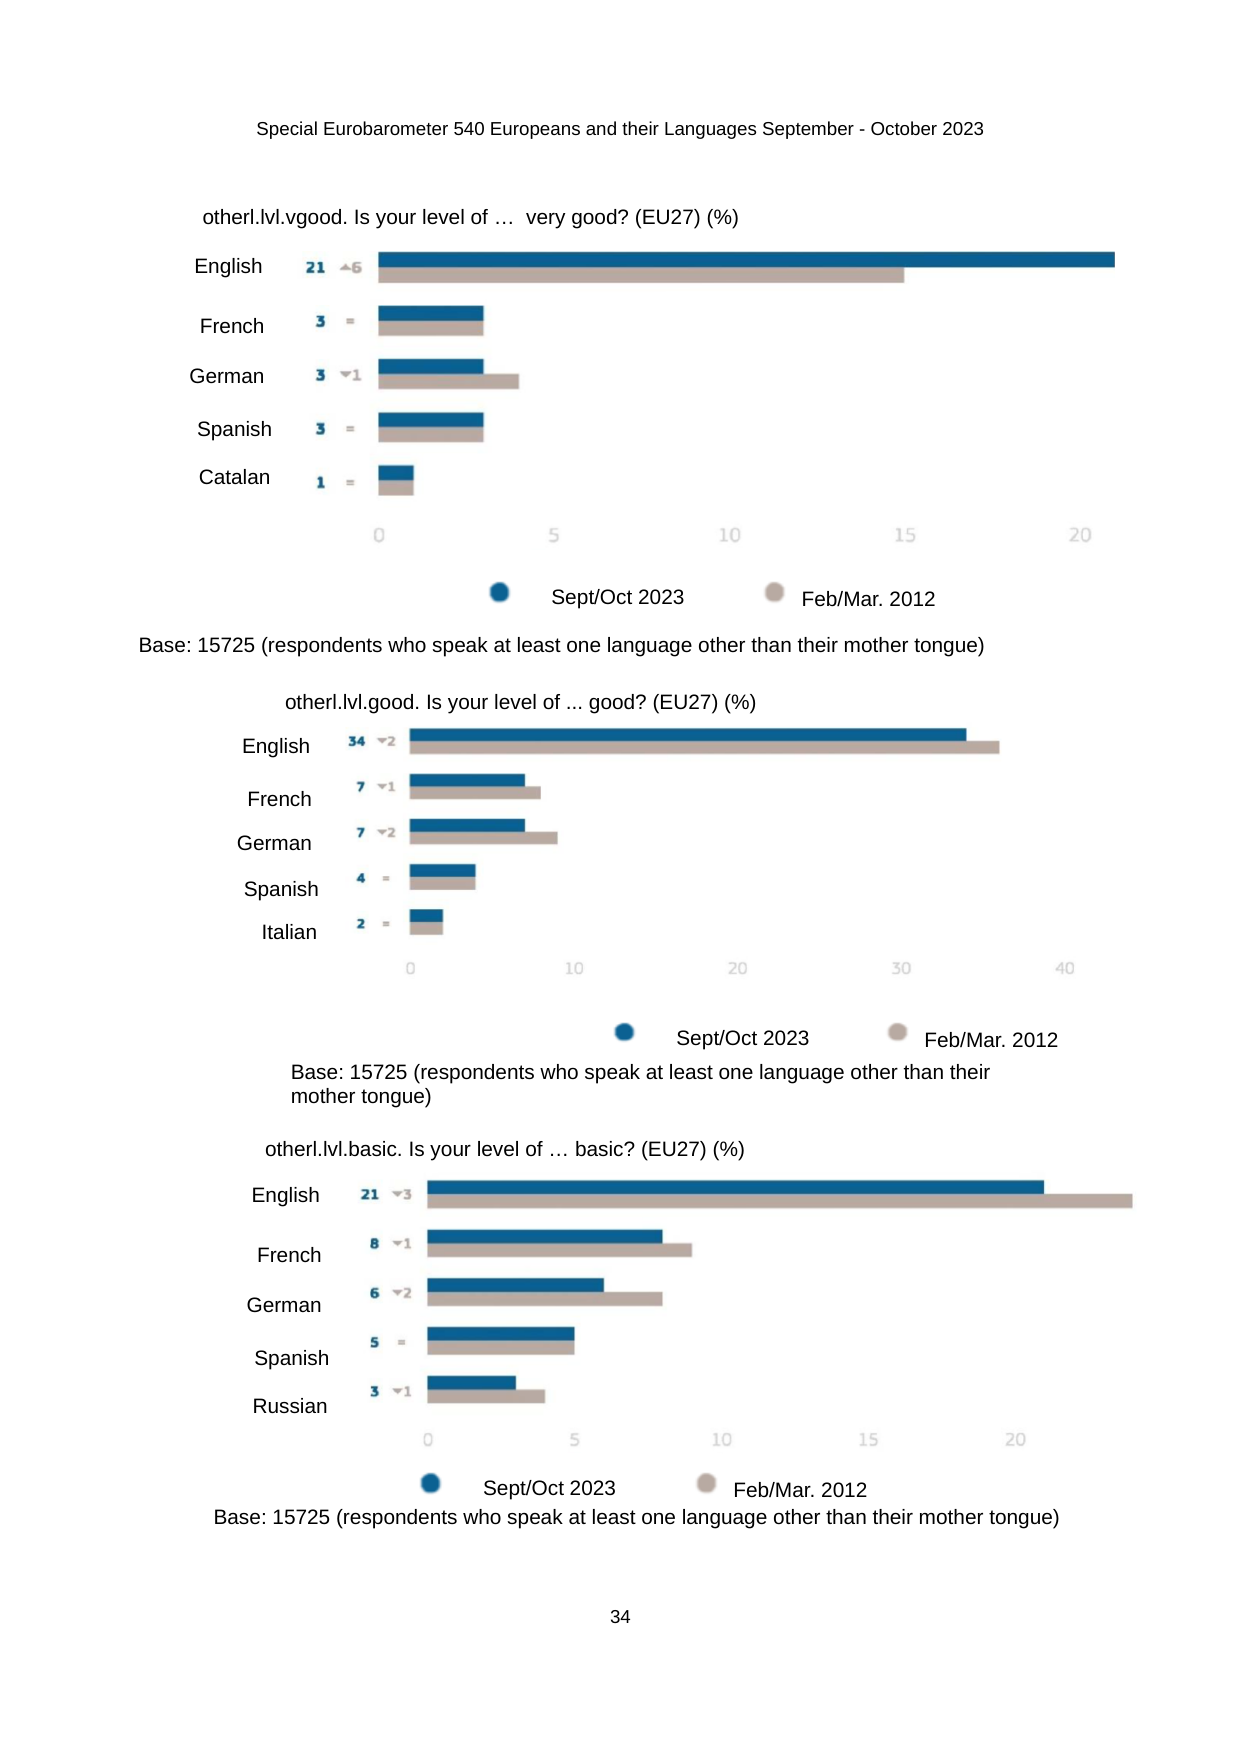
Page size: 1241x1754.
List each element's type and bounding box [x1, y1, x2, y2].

picture [480, 562, 790, 618]
picture [343, 720, 1081, 980]
picture [353, 1169, 1139, 1509]
picture [297, 235, 1115, 550]
picture [605, 1005, 913, 1055]
